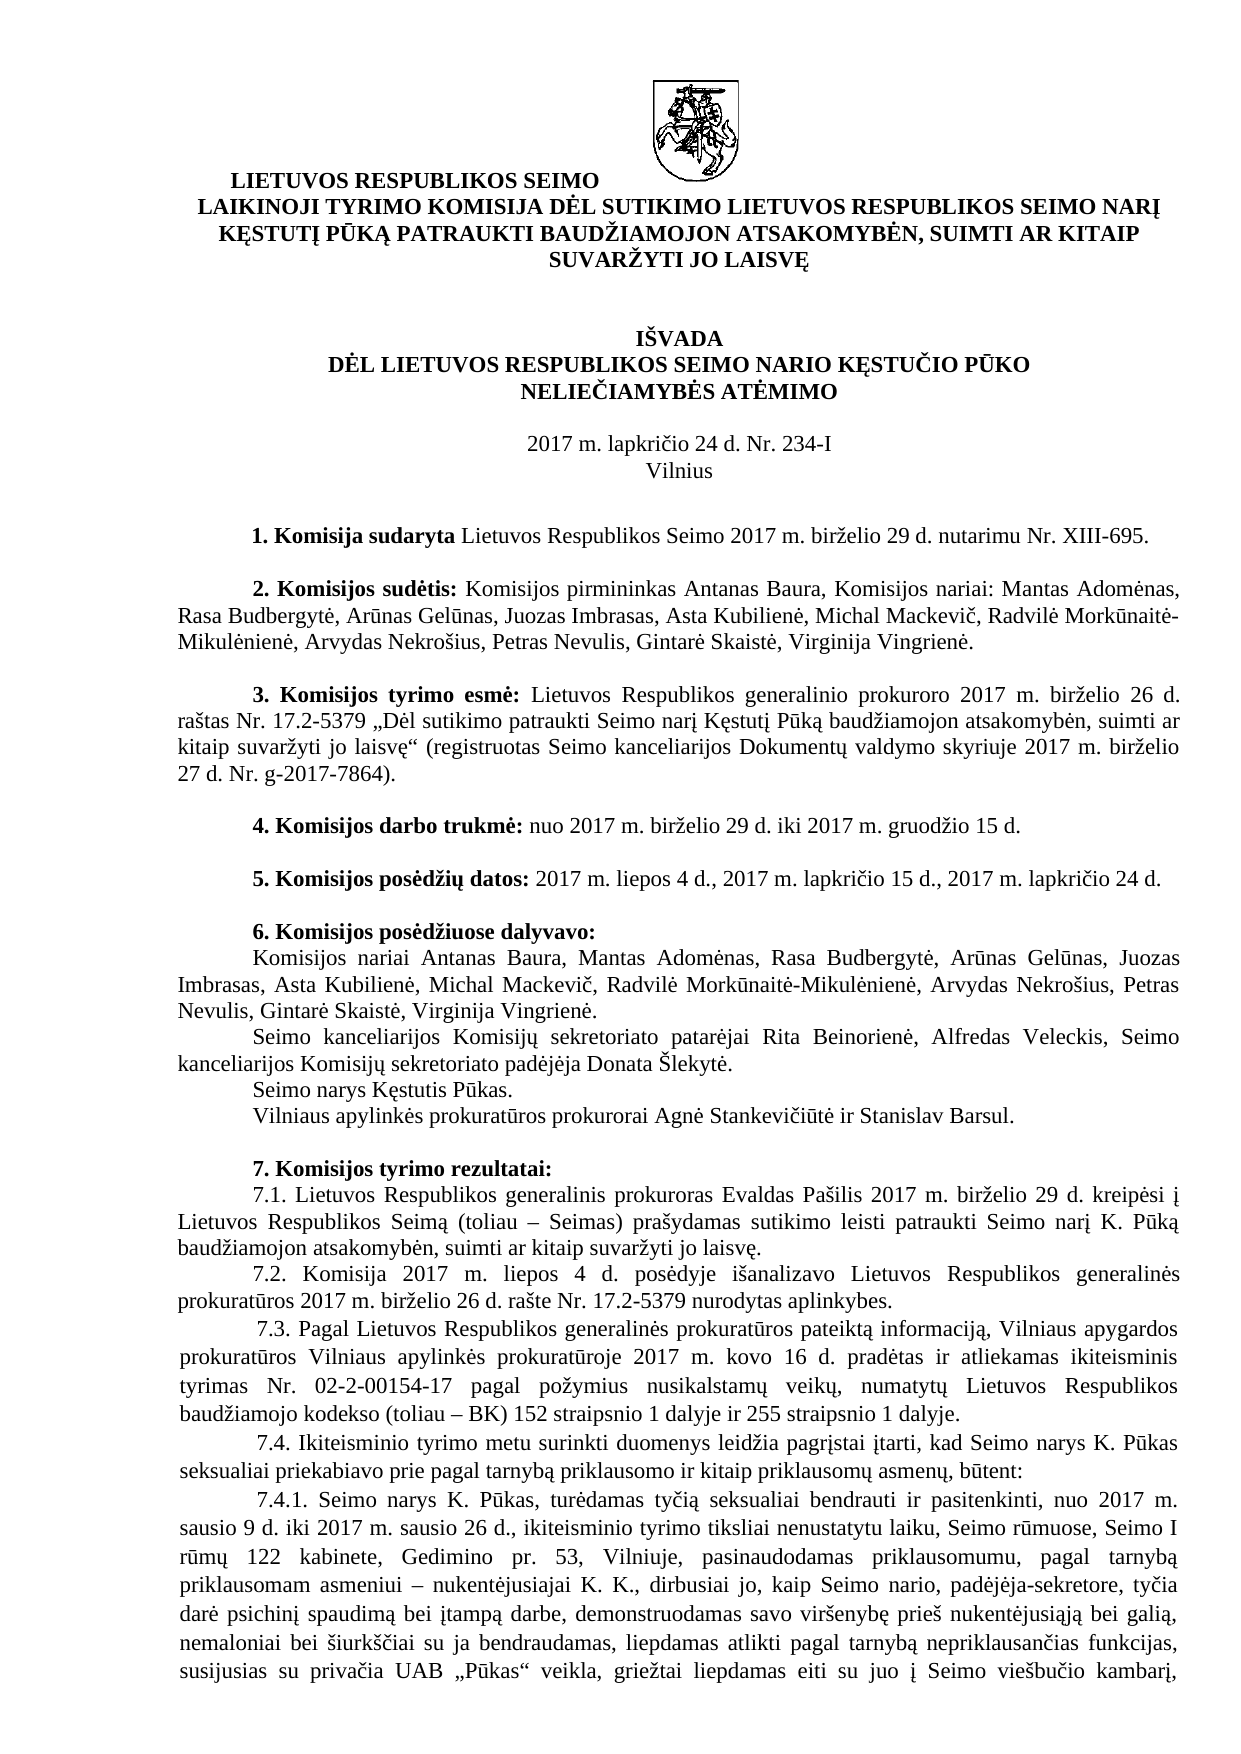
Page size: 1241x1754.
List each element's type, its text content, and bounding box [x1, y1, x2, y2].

text 6. Komisijos posėdžiuose dalyvavo: [177, 918, 1181, 944]
text LAIKINOJI TYRIMO KOMISIJA DĖL SUTIKIMO LIETUVOS RESPUBLIKOS SEIMO NARĮ KĘSTUTĮ PŪKĄ PATRAUKTI BAUDŽIAMOJON ATSAKOMYBĖN, SUIMTI AR KITAIP SUVARŽYTI JO LAISVĘ [177, 193, 1181, 272]
text 7.4.1. Seimo narys K. Pūkas, turėdamas tyčią seksualiai bendrauti ir pasitenkinti, nuo 2017 m. sausio 9 d. iki 2017 m. sausio 26 d., ikiteisminio tyrimo tiksliai nenustatytu laiku, Seimo rūmuose, Seimo I rūmų 122 kabinete, Gedimino pr. 53, Vilniuje, pasinaudodamas priklausomumu, pagal tarnybą priklausomam asmeniui – nukentėjusiajai K. K., dirbusiai jo, kaip Seimo nario, padėjėja-sekretore, tyčia darė psichinį spaudimą bei įtampą darbe, demonstruodamas savo viršenybę prieš nukentėjusiąją bei galią, nemaloniai bei šiurkščiai su ja bendraudamas, liepdamas atlikti pagal tarnybą nepriklausančias funkcijas, susijusias su privačia UAB „Pūkas“ veikla, griežtai liepdamas eiti su juo į Seimo viešbučio kambarį, [179, 1484, 1179, 1684]
text IŠVADA [177, 325, 1181, 351]
text 2017 m. lapkričio 24 d. Nr. 234-I [177, 430, 1181, 457]
text 7.2. Komisija 2017 m. liepos 4 d. posėdyje išanalizavo Lietuvos Respublikos generalinės prokuratūros 2017 m. birželio 26 d. rašte Nr. 17.2-5379 nurodytas aplinkybes. [177, 1261, 1181, 1313]
text LIETUVOS RESPUBLIKOS SEIMO [177, 167, 1181, 193]
text Seimo kanceliarijos Komisijų sekretoriato patarėjai Rita Beinorienė, Alfredas Veleckis, Seimo kanceliarijos Komisijų sekretoriato padėjėja Donata Šlekytė. [177, 1023, 1181, 1076]
text 3. Komisijos tyrimo esmė: Lietuvos Respublikos generalinio prokuroro 2017 m. birželio 26 d. raštas Nr. 17.2-5379 „Dėl sutikimo patraukti Seimo narį Kęstutį Pūką baudžiamojon atsakomybėn, suimti ar kitaip suvaržyti jo laisvę“ (registruotas Seimo kanceliarijos Dokumentų valdymo skyriuje 2017 m. birželio 27 d. Nr. g-2017-7864). [177, 681, 1181, 786]
text Vilnius [177, 457, 1181, 483]
text 1. Komisija sudaryta Lietuvos Respublikos Seimo 2017 m. birželio 29 d. nutarimu Nr. XIII-695. [177, 523, 1181, 549]
text 7.3. Pagal Lietuvos Respublikos generalinės prokuratūros pateiktą informaciją, Vilniaus apygardos prokuratūros Vilniaus apylinkės prokuratūroje 2017 m. kovo 16 d. pradėtas ir atliekamas ikiteisminis tyrimas Nr. 02-2-00154-17 pagal požymius nusikalstamų veikų, numatytų Lietuvos Respublikos baudžiamojo kodekso (toliau – BK) 152 straipsnio 1 dalyje ir 255 straipsnio 1 dalyje. [179, 1313, 1179, 1427]
text 7. Komisijos tyrimo rezultatai: [177, 1155, 1181, 1181]
text Komisijos nariai Antanas Baura, Mantas Adomėnas, Rasa Budbergytė, Arūnas Gelūnas, Juozas Imbrasas, Asta Kubilienė, Michal Mackevič, Radvilė Morkūnaitė-Mikulėnienė, Arvydas Nekrošius, Petras Nevulis, Gintarė Skaistė, Virginija Vingrienė. [177, 944, 1181, 1023]
text 7.1. Lietuvos Respublikos generalinis prokuroras Evaldas Pašilis 2017 m. birželio 29 d. kreipėsi į Lietuvos Respublikos Seimą (toliau – Seimas) prašydamas sutikimo leisti patraukti Seimo narį K. Pūką baudžiamojon atsakomybėn, suimti ar kitaip suvaržyti jo laisvę. [177, 1181, 1181, 1261]
text NELIEČIAMYBĖS ATĖMIMO [177, 378, 1181, 404]
text Vilniaus apylinkės prokuratūros prokurorai Agnė Stankevičiūtė ir Stanislav Barsul. [177, 1102, 1181, 1129]
text 7.4. Ikiteisminio tyrimo metu surinkti duomenys leidžia pagrįstai įtarti, kad Seimo narys K. Pūkas seksualiai priekabiavo prie pagal tarnybą priklausomo ir kitaip priklausomų asmenų, būtent: [179, 1427, 1179, 1484]
text Seimo narys Kęstutis Pūkas. [177, 1076, 1181, 1102]
text 2. Komisijos sudėtis: Komisijos pirmininkas Antanas Baura, Komisijos nariai: Mantas Adomėnas, Rasa Budbergytė, Arūnas Gelūnas, Juozas Imbrasas, Asta Kubilienė, Michal Mackevič, Radvilė Morkūnaitė-Mikulėnienė, Arvydas Nekrošius, Petras Nevulis, Gintarė Skaistė, Virginija Vingrienė. [177, 575, 1181, 654]
text DĖL LIETUVOS RESPUBLIKOS SEIMO NARIO KĘSTUČIO PŪKO [177, 351, 1181, 378]
text 5. Komisijos posėdžių datos: 2017 m. liepos 4 d., 2017 m. lapkričio 15 d., 2017 m. lapkričio 24 d. [177, 865, 1181, 892]
text 4. Komisijos darbo trukmė: nuo 2017 m. birželio 29 d. iki 2017 m. gruodžio 15 d. [177, 812, 1181, 839]
